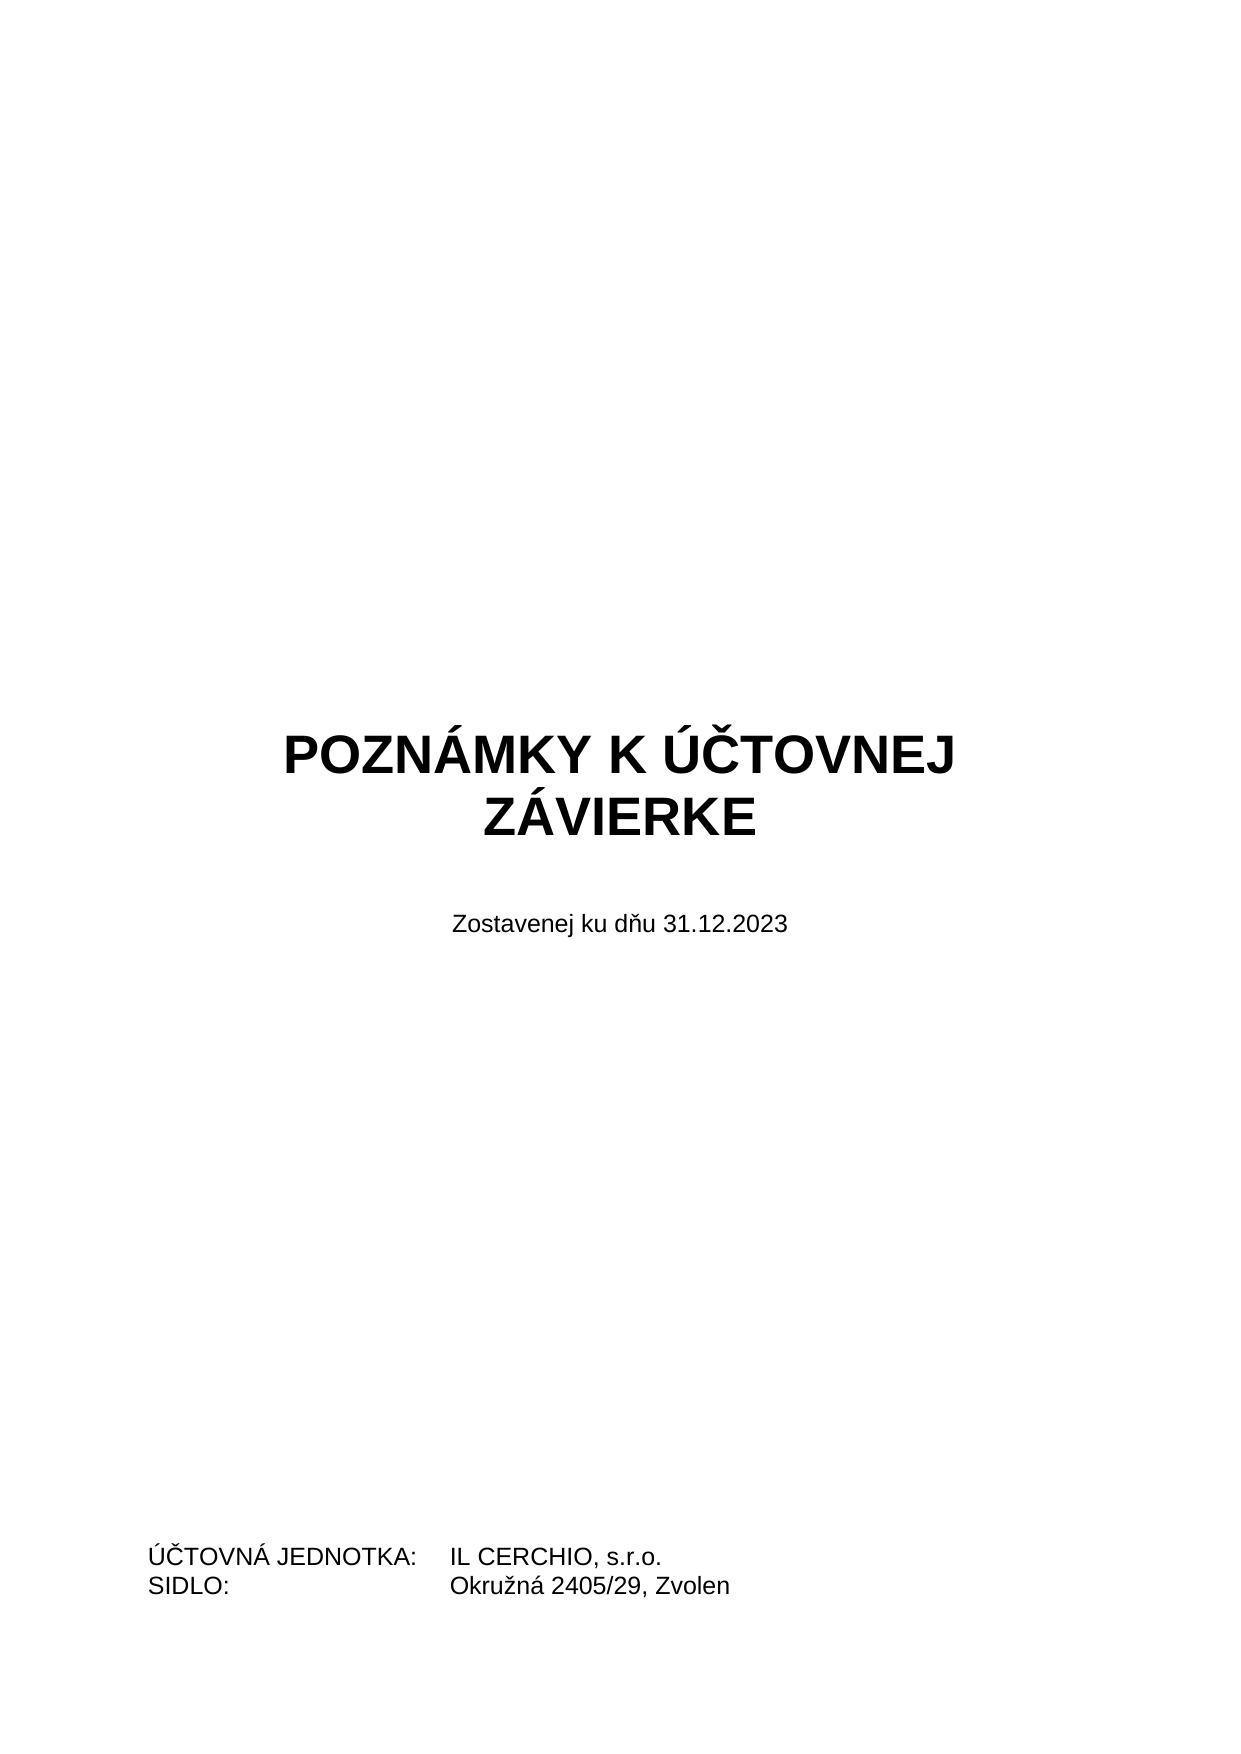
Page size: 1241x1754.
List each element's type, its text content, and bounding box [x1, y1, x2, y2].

text POZNÁMKY K ÚČTOVNEJ ZÁVIERKE [148, 723, 1093, 847]
text ÚČTOVNÁ JEDNOTKA: IL CERCHIO, s.r.o. [148, 1542, 1093, 1571]
text Zostavenej ku dňu 31.12.2023 [148, 909, 1093, 938]
text SIDLO: Okružná 2405/29, Zvolen [148, 1571, 1093, 1599]
